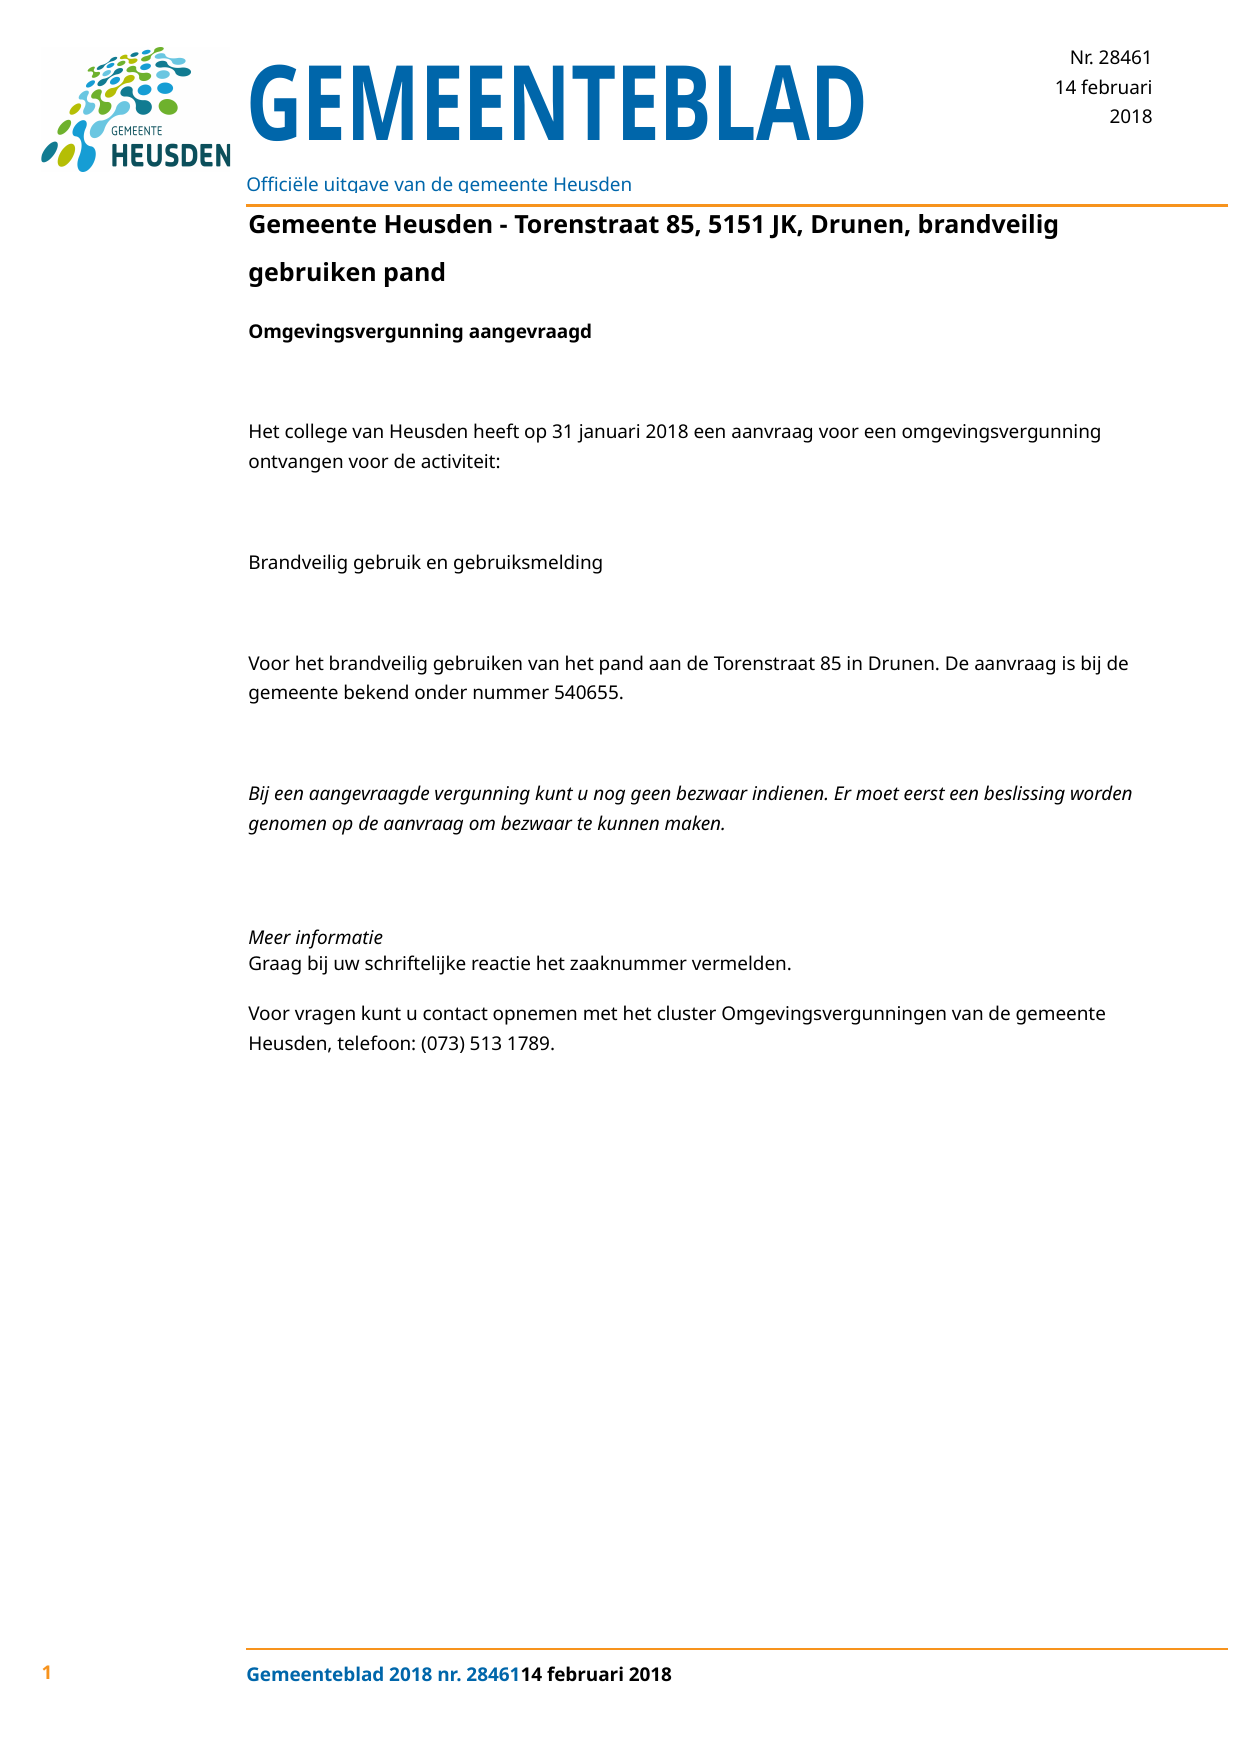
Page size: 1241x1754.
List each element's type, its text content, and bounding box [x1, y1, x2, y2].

text Meer informatie [248, 924, 1152, 950]
text Graag bij uw schriftelijke reactie het zaaknummer vermelden. [248, 950, 1152, 976]
text Omgevingsvergunning aangevraagd [248, 318, 1152, 344]
picture [41, 47, 231, 172]
text Brandveilig gebruik en gebruiksmelding [248, 549, 1152, 575]
text Voor het brandveilig gebruiken van het pand aan de Torenstraat 85 in Drunen. De aanvraag is bij de gemeente bekend onder nummer 540655. [248, 650, 1152, 705]
text Het college van Heusden heeft op 31 januari 2018 een aanvraag voor een omgevingsvergunning ontvangen voor de activiteit: [248, 419, 1152, 474]
text Bij een aangevraagde vergunning kunt u nog geen bezwaar indienen. Er moet eerst een beslissing worden genomen op de aanvraag om bezwaar te kunnen maken. [248, 780, 1152, 836]
text Gemeente Heusden - Torenstraat 85, 5151 JK, Drunen, brandveilig gebruiken pand [248, 207, 1152, 288]
text Voor vragen kunt u contact opnemen met het cluster Omgevingsvergunningen van de gemeente Heusden, telefoon: (073) 513 1789. [248, 1001, 1152, 1056]
